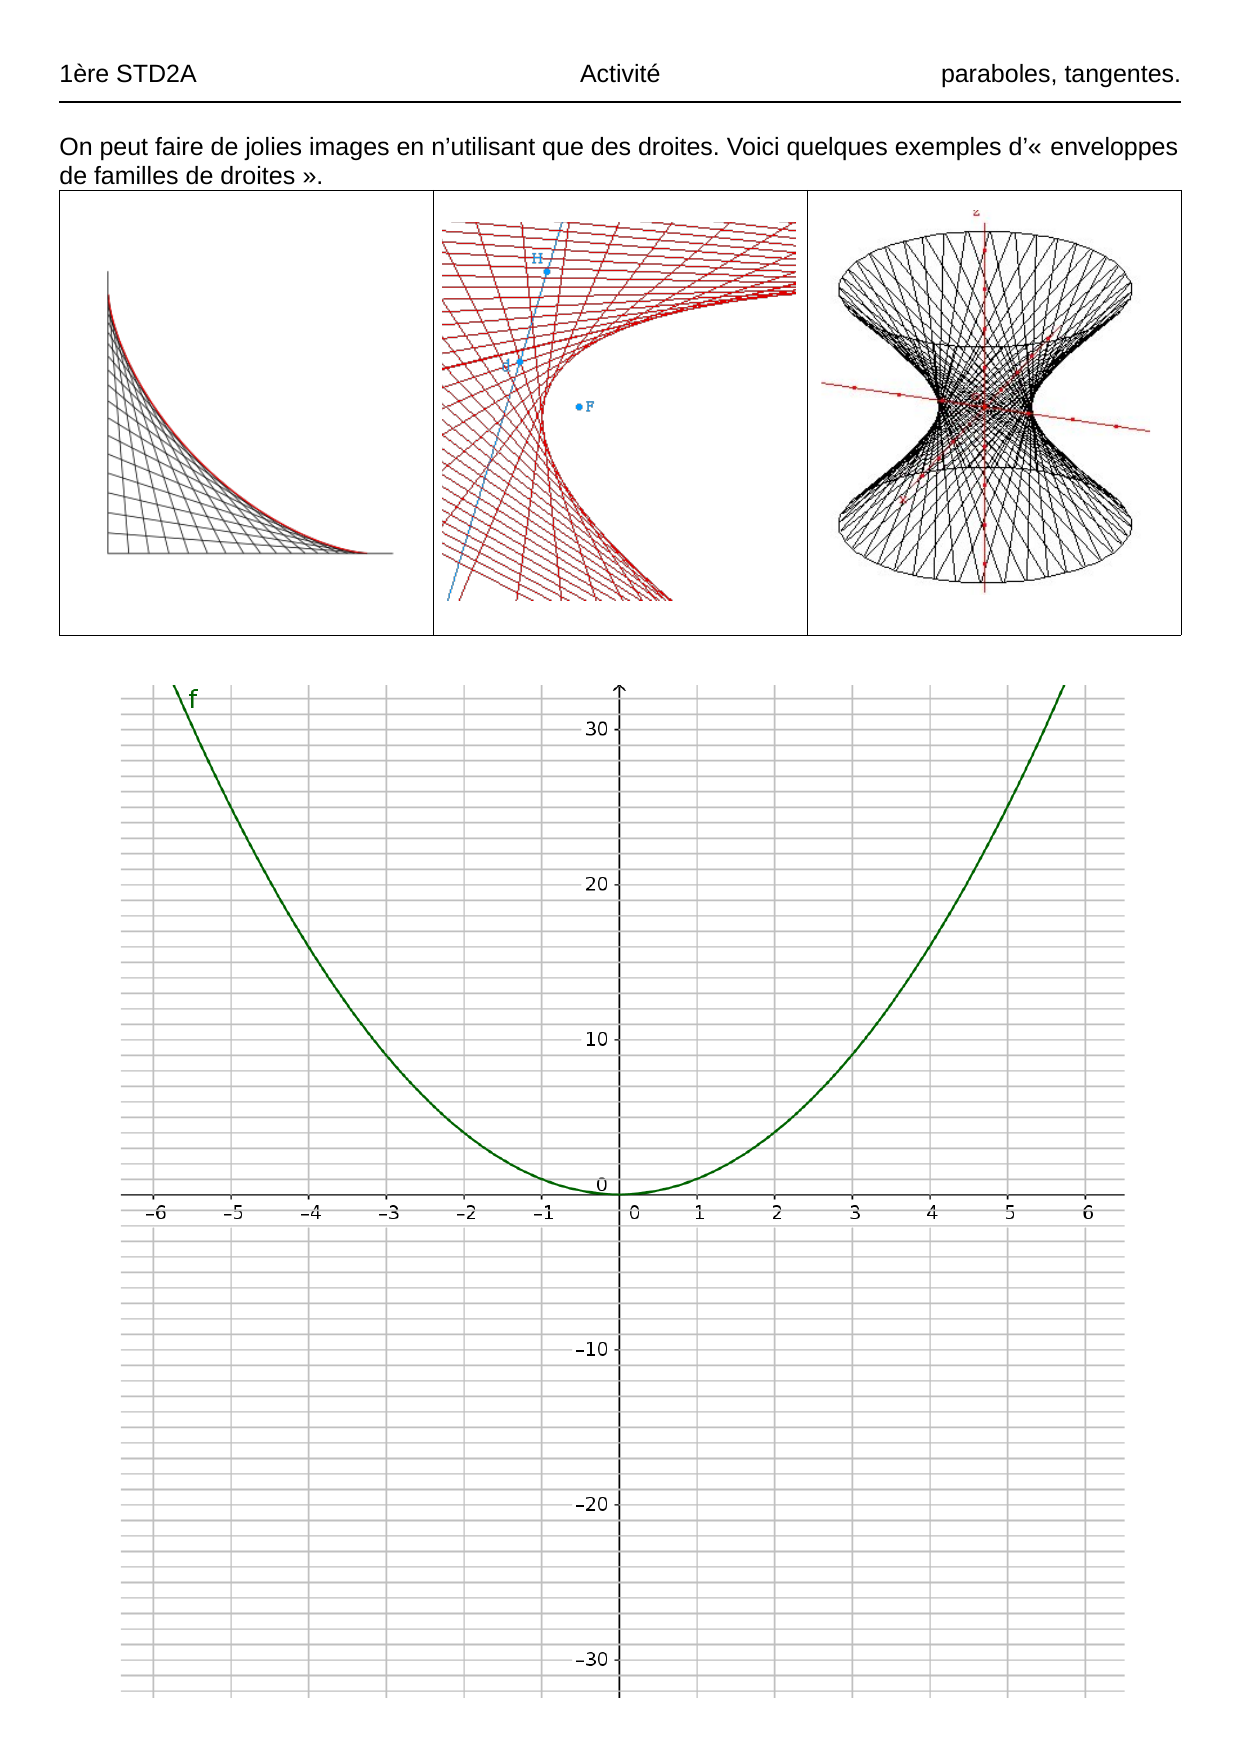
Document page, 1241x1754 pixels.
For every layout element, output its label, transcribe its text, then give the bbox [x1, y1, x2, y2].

picture [120, 685, 1125, 1698]
table_header [434, 191, 807, 635]
text paraboles, tangentes. [807, 59, 1181, 88]
picture [74, 248, 419, 593]
picture [442, 222, 796, 601]
text 1ère STD2A [59, 59, 433, 88]
picture [821, 210, 1150, 595]
text Activité [433, 59, 807, 88]
text On peut faire de jolies images en n’utilisant que des droites. Voici quelques exemples d’« enveloppes de familles de droites ». [59, 132, 1181, 190]
table_header [808, 595, 1181, 635]
table_header [808, 191, 1181, 594]
table_header [60, 191, 433, 635]
